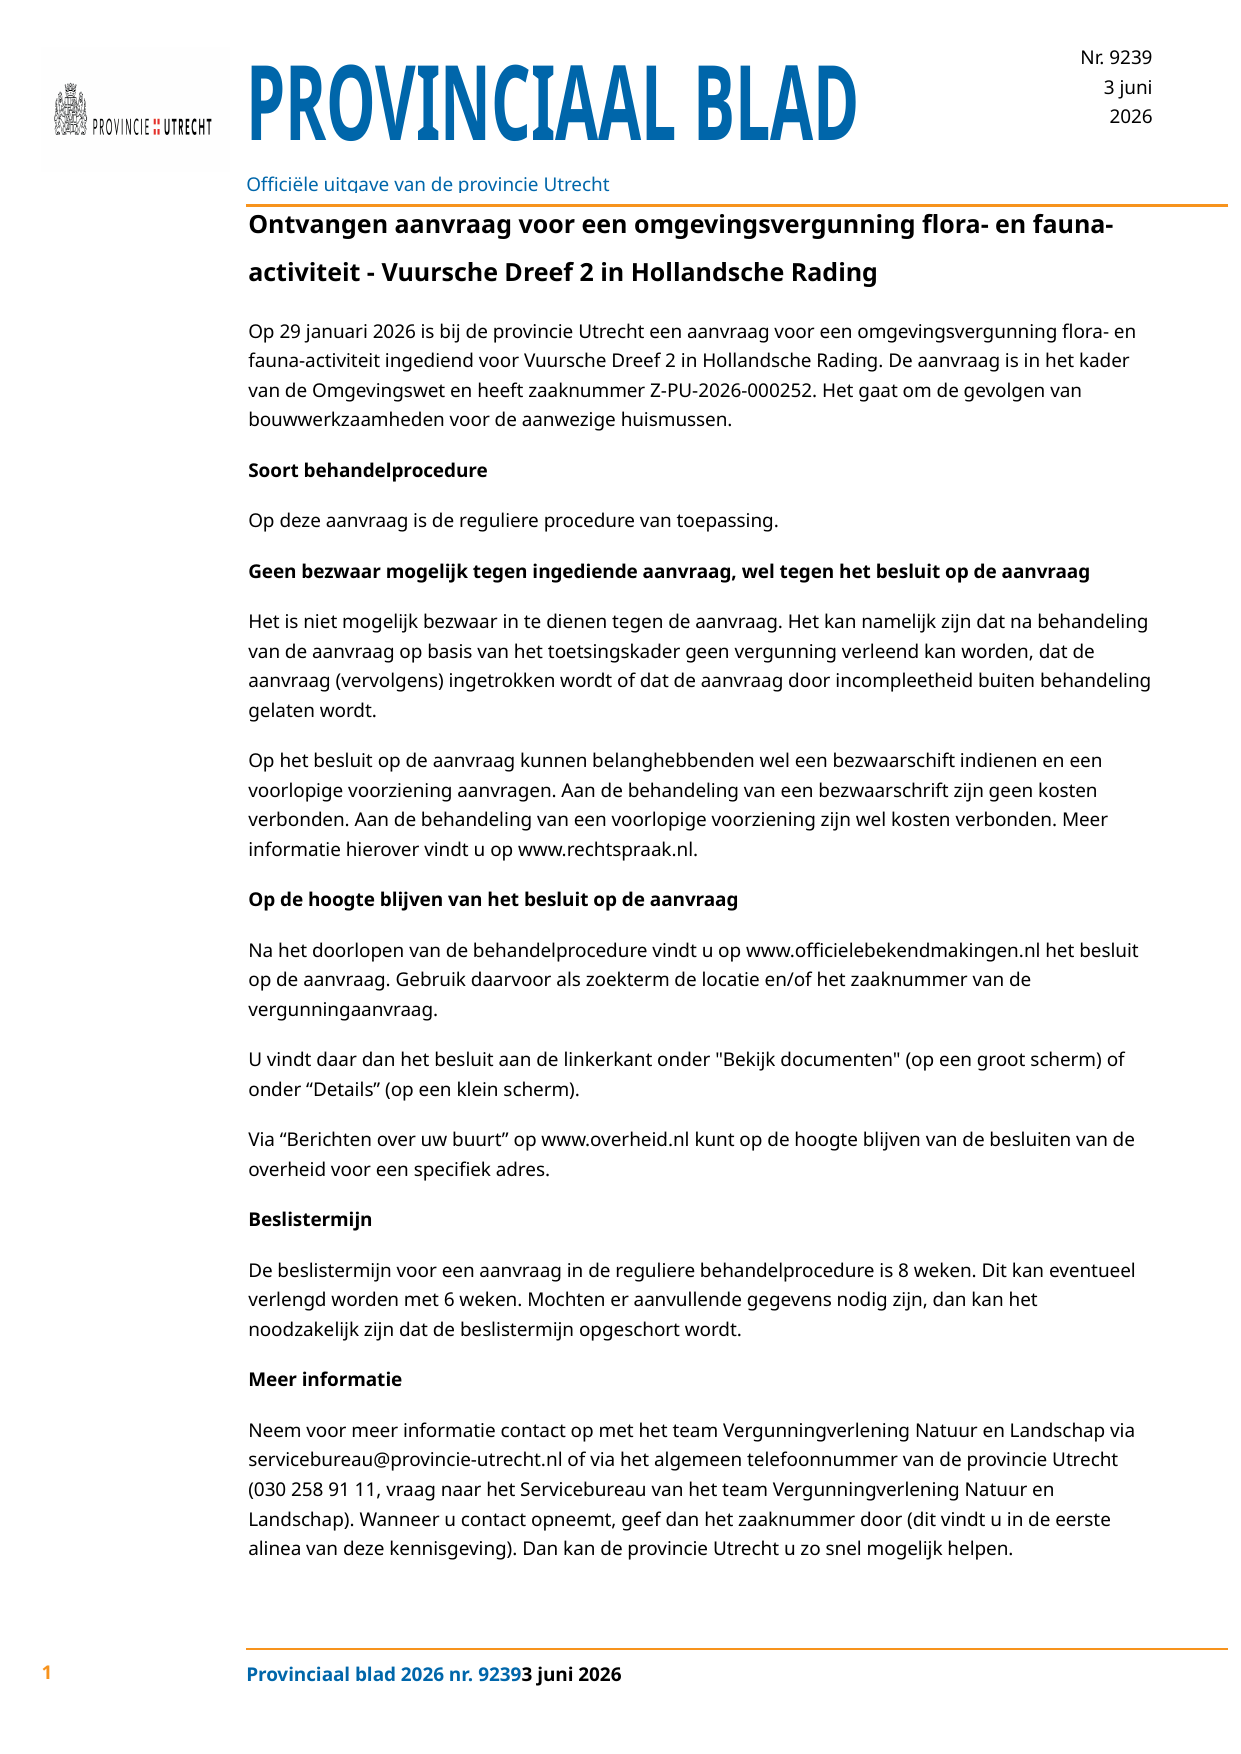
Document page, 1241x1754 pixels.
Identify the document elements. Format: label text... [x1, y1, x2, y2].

text Na het doorlopen van de behandelprocedure vindt u op www.officielebekendmakingen.nl het besluit op de aanvraag. Gebruik daarvoor als zoekterm de locatie en/of het zaaknummer van de vergunningaanvraag. [248, 937, 1152, 1022]
text Beslistermijn [248, 1207, 1152, 1232]
text Via “Berichten over uw buurt” op www.overheid.nl kunt op de hoogte blijven van de besluiten van de overheid voor een specifiek adres. [248, 1127, 1152, 1182]
text Neem voor meer informatie contact op met het team Vergunningverlening Natuur en Landschap via servicebureau@provincie-utrecht.nl of via het algemeen telefoonnummer van de provincie Utrecht (030 258 91 11, vraag naar het Servicebureau van het team Vergunningverlening Natuur en Landschap). Wanneer u contact opneemt, geef dan het zaaknummer door (dit vindt u in de eerste alinea van deze kennisgeving). Dan kan de provincie Utrecht u zo snel mogelijk helpen. [248, 1417, 1152, 1561]
text U vindt daar dan het besluit aan de linkerkant onder "Bekijk documenten" (op een groot scherm) of onder “Details” (op een klein scherm). [248, 1047, 1152, 1102]
text Op deze aanvraag is de reguliere procedure van toepassing. [248, 507, 1152, 533]
text Meer informatie [248, 1367, 1152, 1392]
text Op de hoogte blijven van het besluit op de aanvraag [248, 887, 1152, 912]
text Op het besluit op de aanvraag kunnen belanghebbenden wel een bezwaarschift indienen en een voorlopige voorziening aanvragen. Aan de behandeling van een bezwaarschrift zijn geen kosten verbonden. Aan de behandeling van een voorlopige voorziening zijn wel kosten verbonden. Meer informatie hierover vindt u op www.rechtspraak.nl. [248, 747, 1152, 862]
text Geen bezwaar mogelijk tegen ingediende aanvraag, wel tegen het besluit op de aanvraag [248, 558, 1152, 584]
text Soort behandelprocedure [248, 457, 1152, 483]
text Ontvangen aanvraag voor een omgevingsvergunning flora- en fauna-activiteit - Vuursche Dreef 2 in Hollandsche Rading [248, 207, 1152, 288]
text Op 29 januari 2026 is bij de provincie Utrecht een aanvraag voor een omgevingsvergunning flora- en fauna-activiteit ingediend voor Vuursche Dreef 2 in Hollandsche Rading. De aanvraag is in het kader van de Omgevingswet en heeft zaaknummer Z-PU-2026-000252. Het gaat om de gevolgen van bouwwerkzaamheden voor de aanwezige huismussen. [248, 318, 1152, 432]
picture [41, 47, 231, 172]
text De beslistermijn voor een aanvraag in de reguliere behandelprocedure is 8 weken. Dit kan eventueel verlengd worden met 6 weken. Mochten er aanvullende gegevens nodig zijn, dan kan het noodzakelijk zijn dat de beslistermijn opgeschort wordt. [248, 1257, 1152, 1342]
text Het is niet mogelijk bezwaar in te dienen tegen de aanvraag. Het kan namelijk zijn dat na behandeling van de aanvraag op basis van het toetsingskader geen vergunning verleend kan worden, dat de aanvraag (vervolgens) ingetrokken wordt of dat de aanvraag door incompleetheid buiten behandeling gelaten wordt. [248, 608, 1152, 723]
